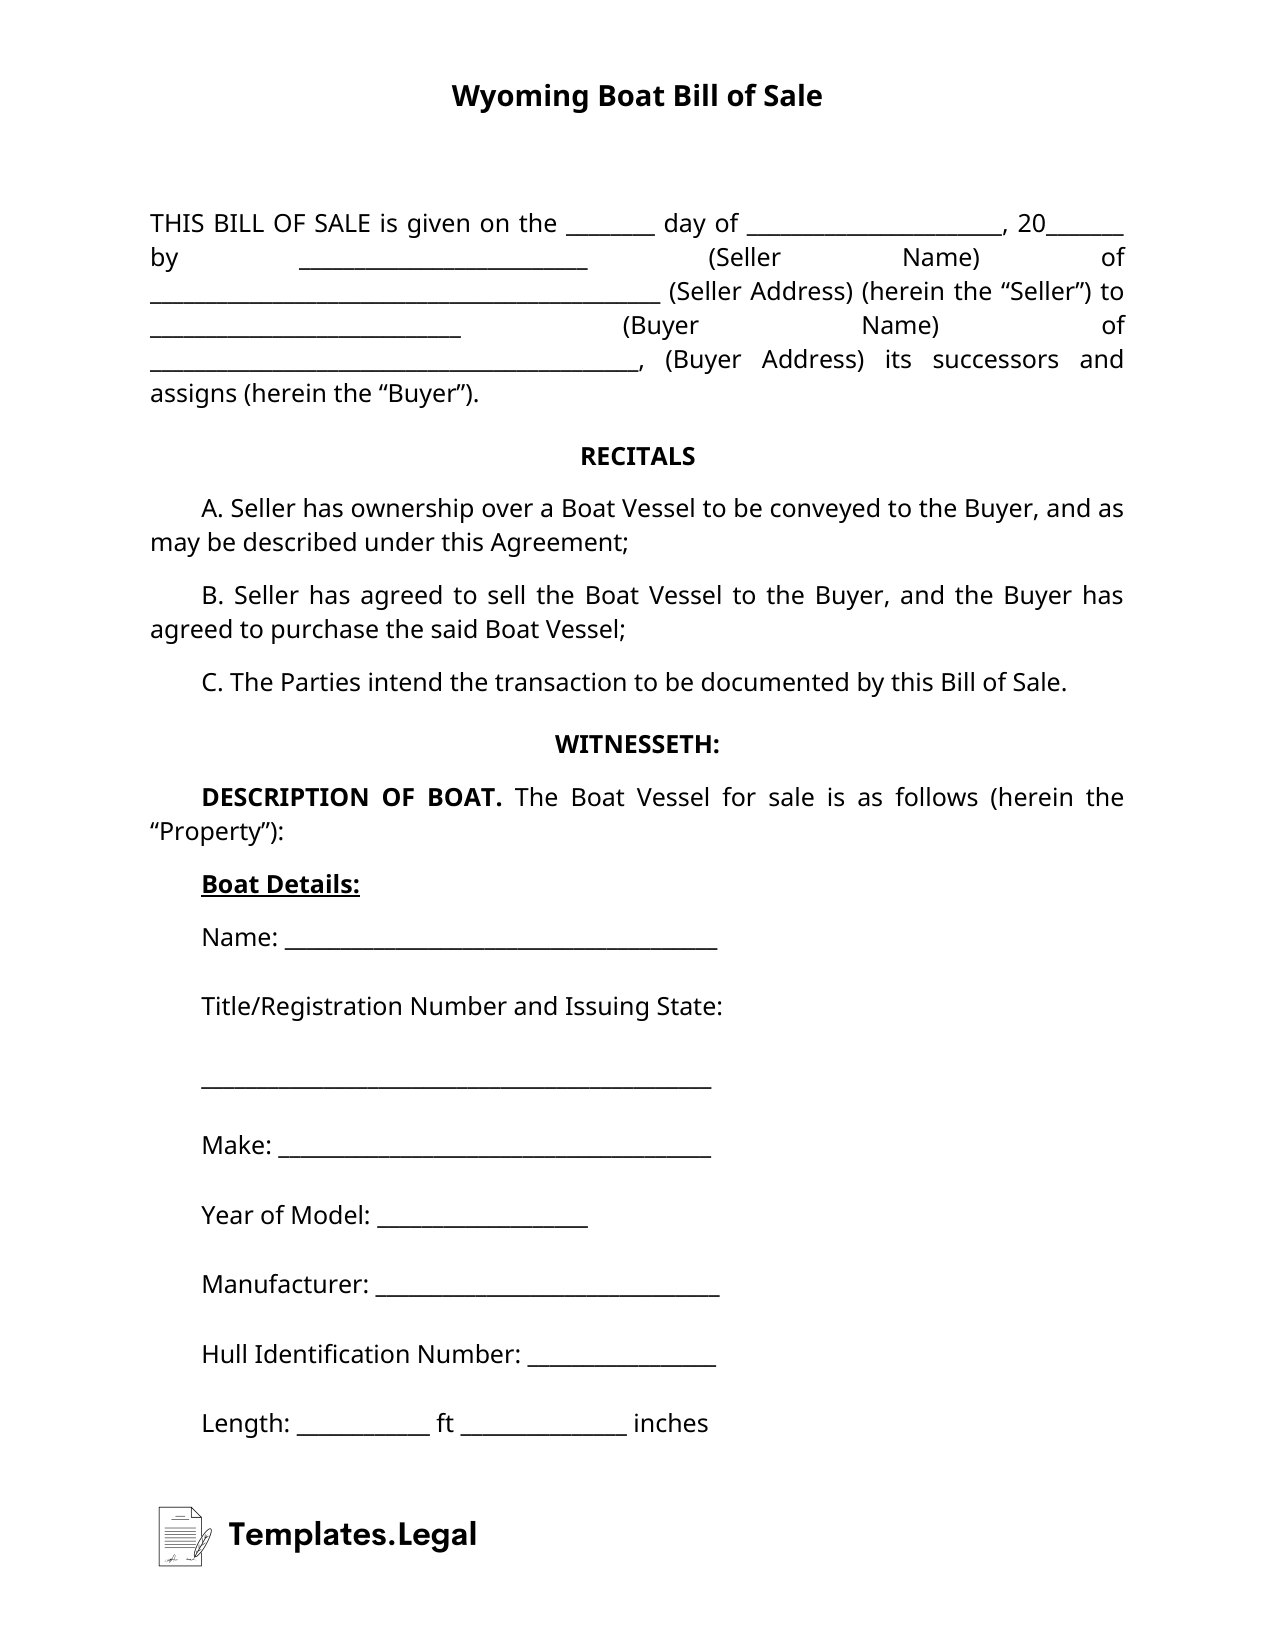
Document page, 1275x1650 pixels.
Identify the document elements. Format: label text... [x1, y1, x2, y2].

text Name: _______________________________________ [150, 919, 1125, 953]
text A. Seller has ownership over a Boat Vessel to be conveyed to the Buyer, and as may be described under this Agreement; [150, 491, 1125, 559]
text B. Seller has agreed to sell the Boat Vessel to the Buyer, and the Buyer has agreed to purchase the said Boat Vessel; [150, 578, 1125, 646]
text C. The Parties intend the transaction to be documented by this Bill of Sale. [150, 665, 1125, 699]
text DESCRIPTION OF BOAT. The Boat Vessel for sale is as follows (herein the “Property”): [150, 780, 1125, 848]
text Length: ____________ ft _______________ inches [150, 1406, 1125, 1440]
text Manufacturer: _______________________________ [150, 1267, 1125, 1301]
text Make: _______________________________________ [150, 1128, 1125, 1162]
text WITNESSETH: [150, 727, 1125, 761]
text THIS BILL OF SALE is given on the ________ day of _______________________, 20_______ by __________________________ (Seller Name) of ______________________________________________ (Seller Address) (herein the “Seller”) to ____________________________ (Buyer Name) of ____________________________________________, (Buyer Address) its successors and assigns (herein the “Buyer”). [150, 206, 1125, 410]
text Year of Model: ___________________ [150, 1197, 1125, 1231]
text RECITALS [150, 438, 1125, 472]
text Wyoming Boat Bill of Sale [150, 75, 1125, 115]
text Title/Registration Number and Issuing State: [150, 989, 1125, 1023]
text ______________________________________________ [150, 1058, 1125, 1092]
text Boat Details: [150, 867, 1125, 901]
text Hull Identification Number: _________________ [150, 1336, 1125, 1370]
